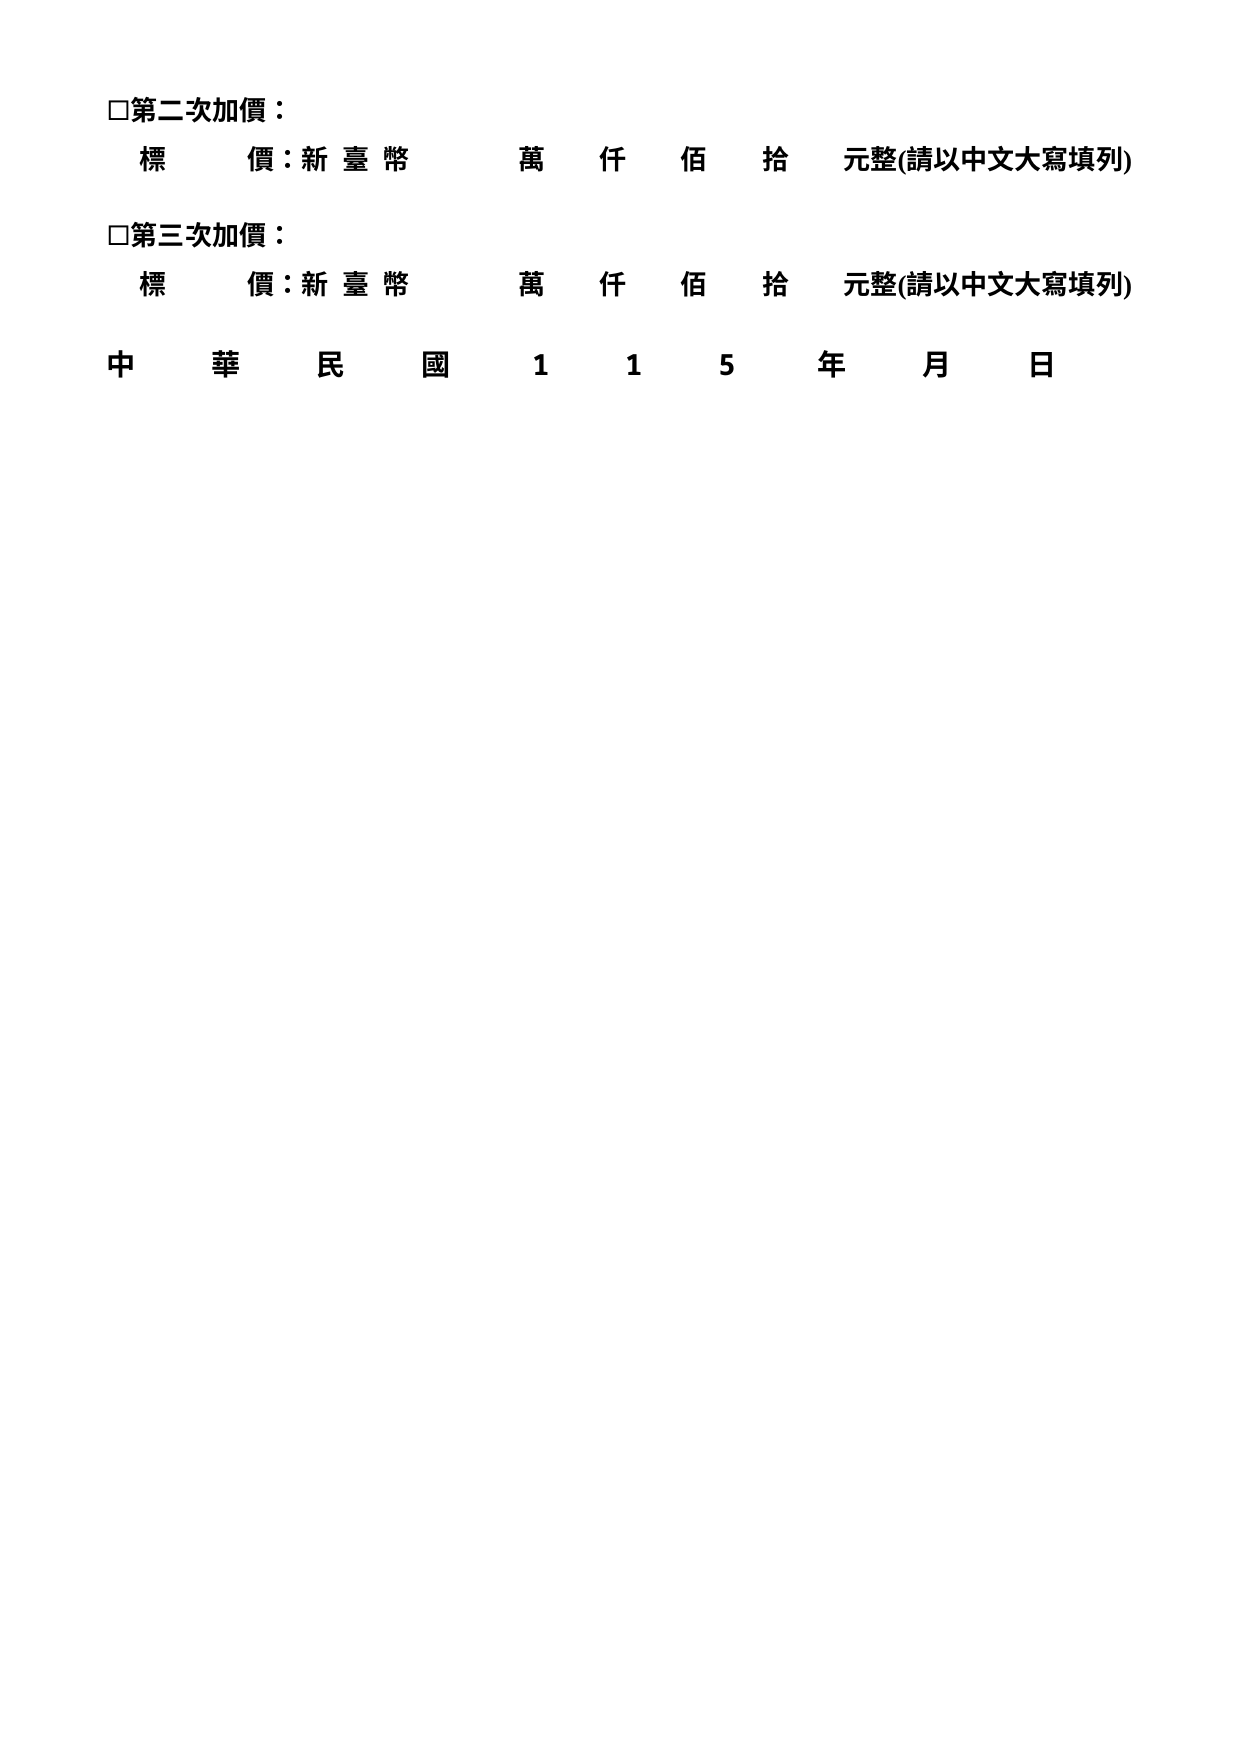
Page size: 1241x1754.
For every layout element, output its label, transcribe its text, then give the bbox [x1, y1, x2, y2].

text 第三次加價： [106, 214, 1181, 253]
text 中華民國115年月日 [106, 342, 1181, 384]
text 標 價：新 臺 幣 萬 仟 佰 拾 元整(請以中文大寫填列) [106, 138, 1181, 177]
text 第二次加價： [106, 89, 1181, 128]
text 標 價：新 臺 幣 萬 仟 佰 拾 元整(請以中文大寫填列) [106, 263, 1181, 302]
